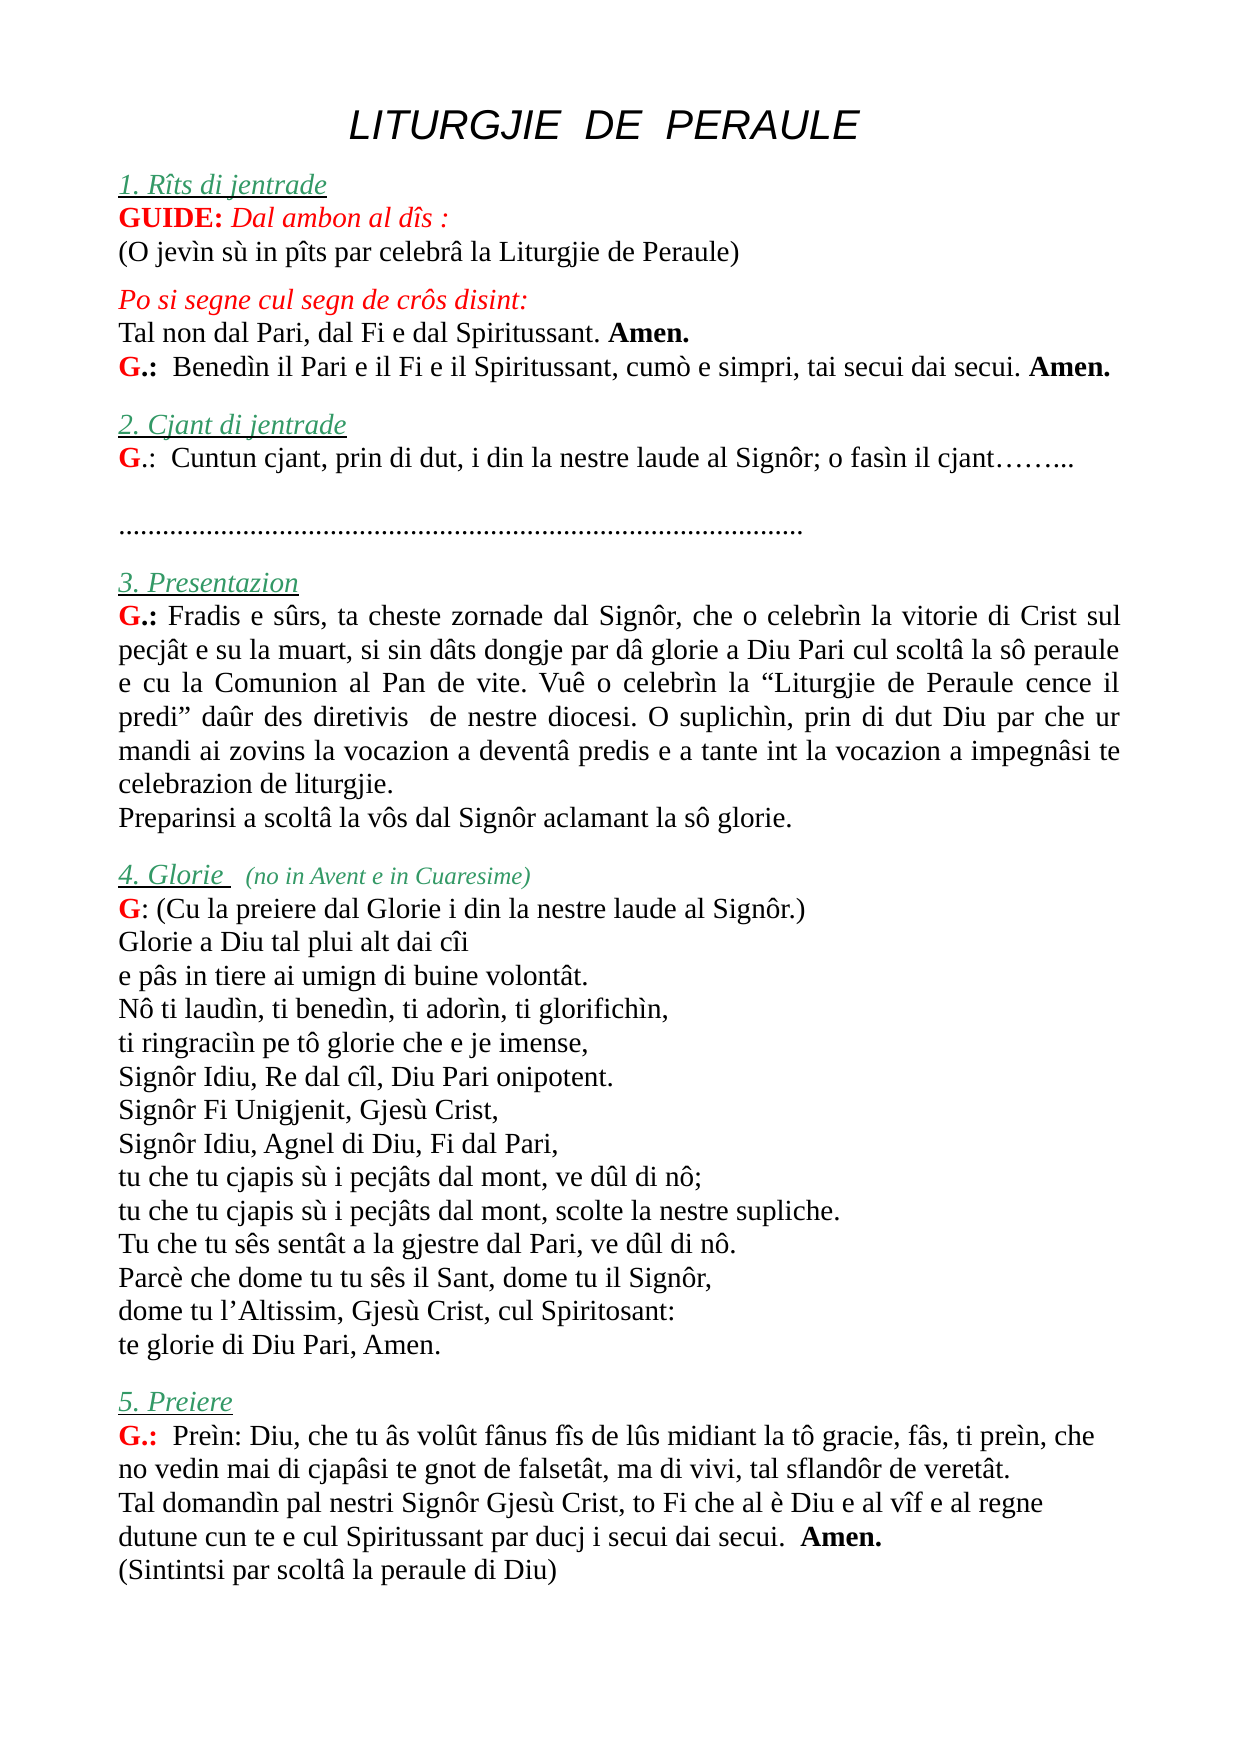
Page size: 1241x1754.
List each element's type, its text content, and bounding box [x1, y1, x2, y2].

text Signôr Fi Unigjenit, Gjesù Crist, [118, 1092, 1122, 1126]
text Glorie a Diu tal plui alt dai cîi [118, 924, 1122, 958]
text e pâs in tiere ai umign di buine volontât. [118, 958, 1122, 992]
text 3. Presentazion [118, 565, 1122, 598]
text (Sintintsi par scoltâ la peraule di Diu) [118, 1552, 1122, 1586]
text tu che tu cjapis sù i pecjâts dal mont, scolte la nestre supliche. [118, 1193, 1122, 1226]
text Parcè che dome tu tu sês il Sant, dome tu il Signôr, [118, 1260, 1122, 1293]
text G: (Cu la preiere dal Glorie i din la nestre laude al Signôr.) [118, 891, 1122, 924]
text (O jevìn sù in pîts par celebrâ la Liturgjie de Peraule) [118, 234, 1122, 268]
text G.: Preìn: Diu, che tu âs volût fânus fîs de lûs midiant la tô gracie, fâs, ti preìn, che no vedin mai di cjapâsi te gnot de falsetât, ma di vivi, tal sflandôr de veretât. [118, 1418, 1122, 1485]
text 4. Glorie (no in Avent e in Cuaresime) [118, 857, 1122, 891]
text Preparinsi a scoltâ la vôs dal Signôr aclamant la sô glorie. [118, 800, 1122, 833]
text Signôr Idiu, Re dal cîl, Diu Pari onipotent. [118, 1059, 1122, 1092]
text Tu che tu sês sentât a la gjestre dal Pari, ve dûl di nô. [118, 1226, 1122, 1260]
text te glorie di Diu Pari, Amen. [118, 1327, 1122, 1361]
text 2. Cjant di jentrade [118, 407, 1122, 440]
text ti ringraciìn pe tô glorie che e je imense, [118, 1025, 1122, 1059]
text G.: Benedìn il Pari e il Fi e il Spiritussant, cumò e simpri, tai secui dai secui. Amen. [118, 349, 1122, 383]
text G.: Cuntun cjant, prin di dut, i din la nestre laude al Signôr; o fasìn il cjant……... [118, 440, 1122, 474]
text LITURGJIE DE PERAULE [118, 100, 1122, 148]
text tu che tu cjapis sù i pecjâts dal mont, ve dûl di nô; [118, 1159, 1122, 1193]
text Signôr Idiu, Agnel di Diu, Fi dal Pari, [118, 1126, 1122, 1159]
text GUIDE: Dal ambon al dîs : [118, 201, 1122, 234]
text 5. Preiere [118, 1384, 1122, 1418]
text G.: Fradis e sûrs, ta cheste zornade dal Signôr, che o celebrìn la vitorie di Crist sul pecjât e su la muart, si sin dâts dongje par dâ glorie a Diu Pari cul scoltâ la sô peraule e cu la Comunion al Pan de vite. Vuê o celebrìn la “Liturgjie de Peraule cence il predi” daûr des diretivis de nestre diocesi. O suplichìn, prin di dut Diu par che ur mandi ai zovins la vocazion a deventâ predis e a tante int la vocazion a impegnâsi te celebrazion de liturgjie. [118, 598, 1122, 800]
text Po si segne cul segn de crôs disint: [118, 282, 1122, 316]
text .............................................................................................. [118, 507, 1122, 541]
text Tal domandìn pal nestri Signôr Gjesù Crist, to Fi che al è Diu e al vîf e al regne dutune cun te e cul Spiritussant par ducj i secui dai secui. Amen. [118, 1485, 1122, 1552]
text Tal non dal Pari, dal Fi e dal Spiritussant. Amen. [118, 316, 1122, 349]
text Nô ti laudìn, ti benedìn, ti adorìn, ti glorifichìn, [118, 992, 1122, 1025]
text dome tu l’Altissim, Gjesù Crist, cul Spiritosant: [118, 1293, 1122, 1327]
text 1. Rîts di jentrade [118, 167, 1122, 201]
